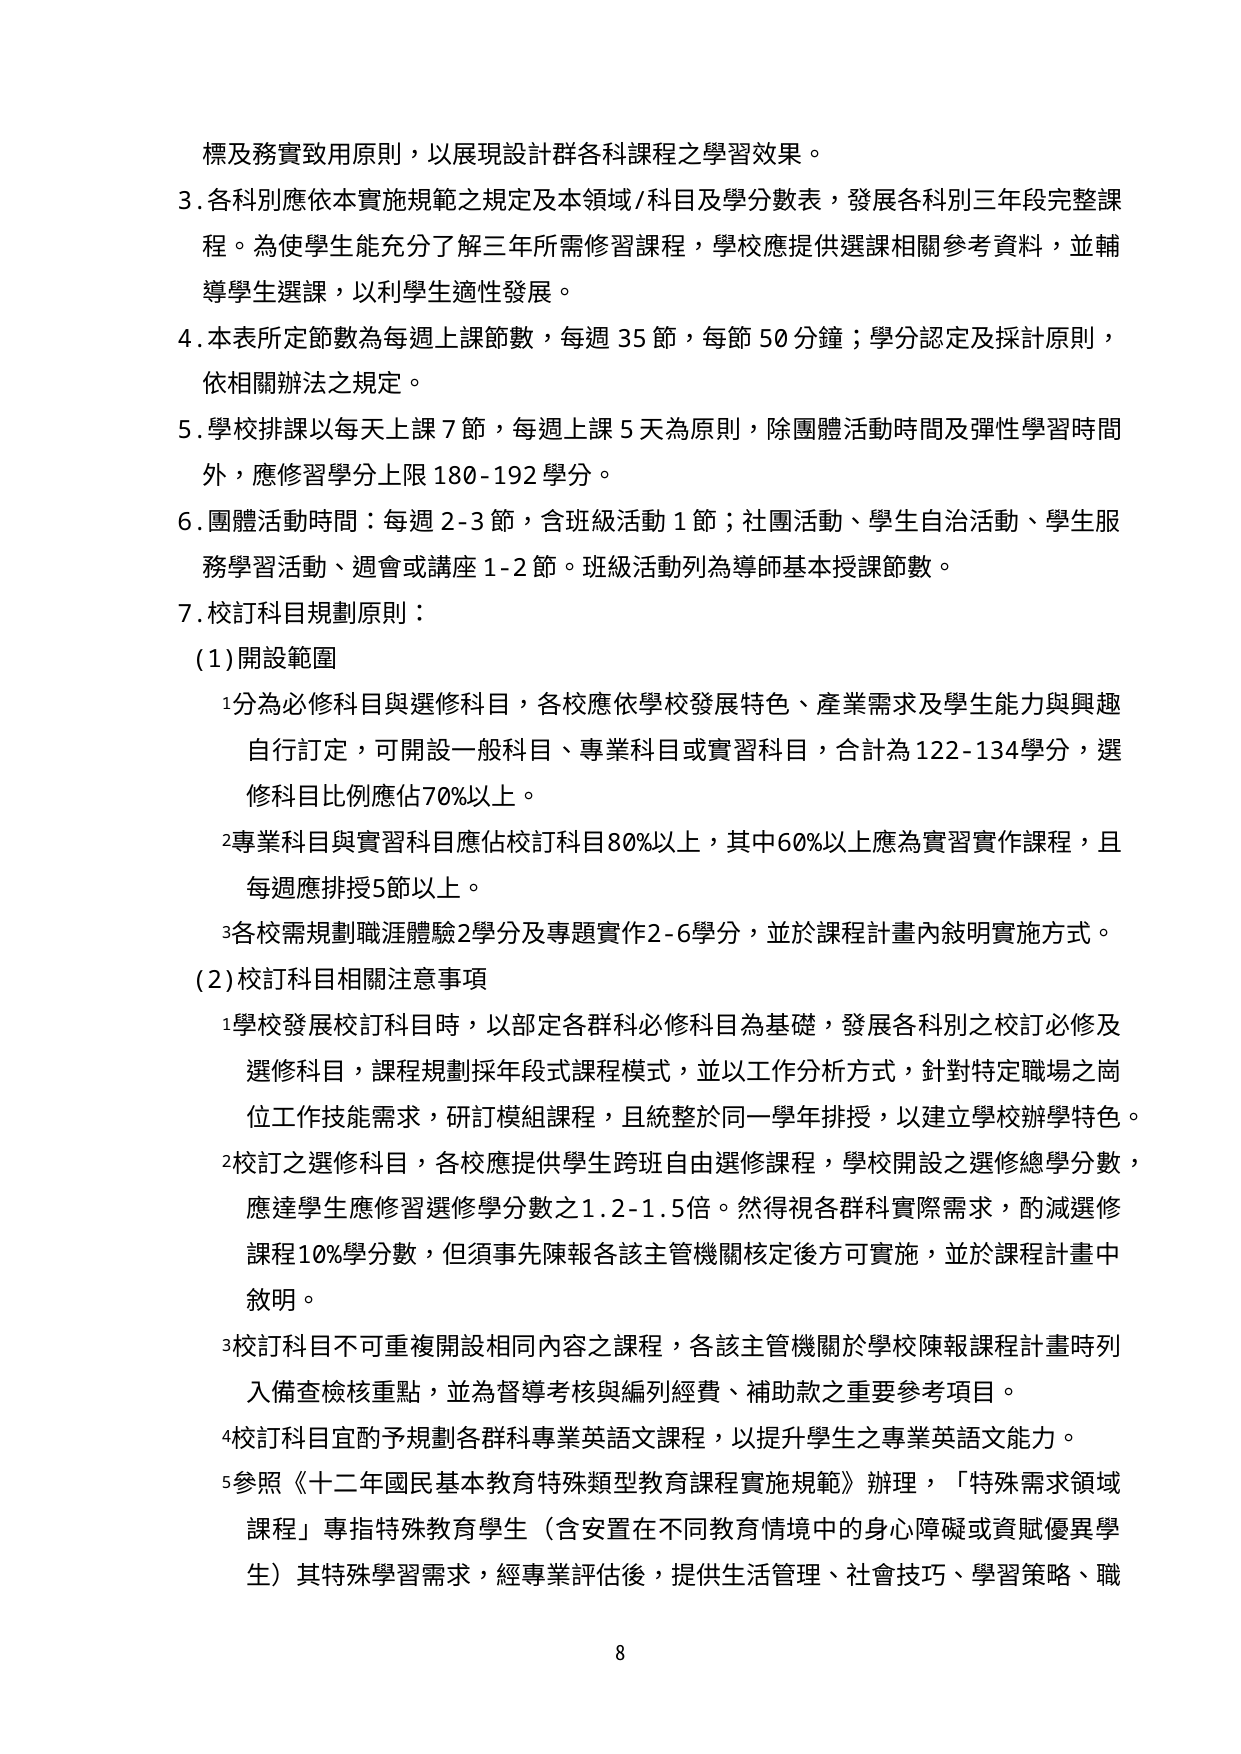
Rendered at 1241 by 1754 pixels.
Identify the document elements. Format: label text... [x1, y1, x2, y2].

text 3校訂科目不可重複開設相同內容之課程，各該主管機關於學校陳報課程計畫時列入備查檢核重點，並為督導考核與編列經費、補助款之重要參考項目。 [221, 1319, 1122, 1410]
text 4校訂科目宜酌予規劃各群科專業英語文課程，以提升學生之專業英語文能力。 [221, 1410, 1122, 1456]
text 3各校需規劃職涯體驗2學分及專題實作2-6學分，並於課程計畫內敍明實施方式。 [221, 906, 1122, 952]
text 4.本表所定節數為每週上課節數，每週35節，每節50分鐘；學分認定及採計原則，依相關辦法之規定。 [177, 310, 1122, 402]
text 7.校訂科目規劃原則： [177, 585, 1122, 631]
text (2)校訂科目相關注意事項 [192, 952, 1122, 998]
text 6.團體活動時間：每週2-3節，含班級活動1節；社團活動、學生自治活動、學生服務學習活動、週會或講座1-2節。班級活動列為導師基本授課節數。 [177, 494, 1122, 585]
text 2校訂之選修科目，各校應提供學生跨班自由選修課程，學校開設之選修總學分數，應達學生應修習選修學分數之1.2-1.5倍。然得視各群科實際需求，酌減選修課程10%學分數，但須事先陳報各該主管機關核定後方可實施，並於課程計畫中敘明。 [221, 1135, 1122, 1319]
text 2專業科目與實習科目應佔校訂科目80%以上，其中60%以上應為實習實作課程，且每週應排授5節以上。 [221, 814, 1122, 906]
text 3.各科別應依本實施規範之規定及本領域/科目及學分數表，發展各科別三年段完整課程。為使學生能充分了解三年所需修習課程，學校應提供選課相關參考資料，並輔導學生選課，以利學生適性發展。 [177, 173, 1122, 310]
text 5參照《十二年國民基本教育特殊類型教育課程實施規範》辦理，「特殊需求領域課程」專指特殊教育學生（含安置在不同教育情境中的身心障礙或資賦優異學生）其特殊學習需求，經專業評估後，提供生活管理、社會技巧、學習策略、職業教育、溝通訓練、點字、定向行動、功能性動作訓練、輔助科技應用、創造力、領導才能、情意發展、獨立研究或專長領域等特殊需求領域課程。 [221, 1456, 1122, 1594]
text 5.學校排課以每天上課7節，每週上課5天為原則，除團體活動時間及彈性學習時間外，應修習學分上限180-192學分。 [177, 402, 1122, 494]
text 標及務實致用原則，以展現設計群各科課程之學習效果。 [177, 127, 1122, 173]
text (1)開設範圍 [192, 631, 1122, 677]
text 1分為必修科目與選修科目，各校應依學校發展特色、產業需求及學生能力與興趣自行訂定，可開設一般科目、專業科目或實習科目，合計為122-134學分，選修科目比例應佔70%以上。 [221, 677, 1122, 814]
text 1學校發展校訂科目時，以部定各群科必修科目為基礎，發展各科別之校訂必修及選修科目，課程規劃採年段式課程模式，並以工作分析方式，針對特定職場之崗位工作技能需求，研訂模組課程，且統整於同一學年排授，以建立學校辦學特色。 [221, 998, 1122, 1135]
